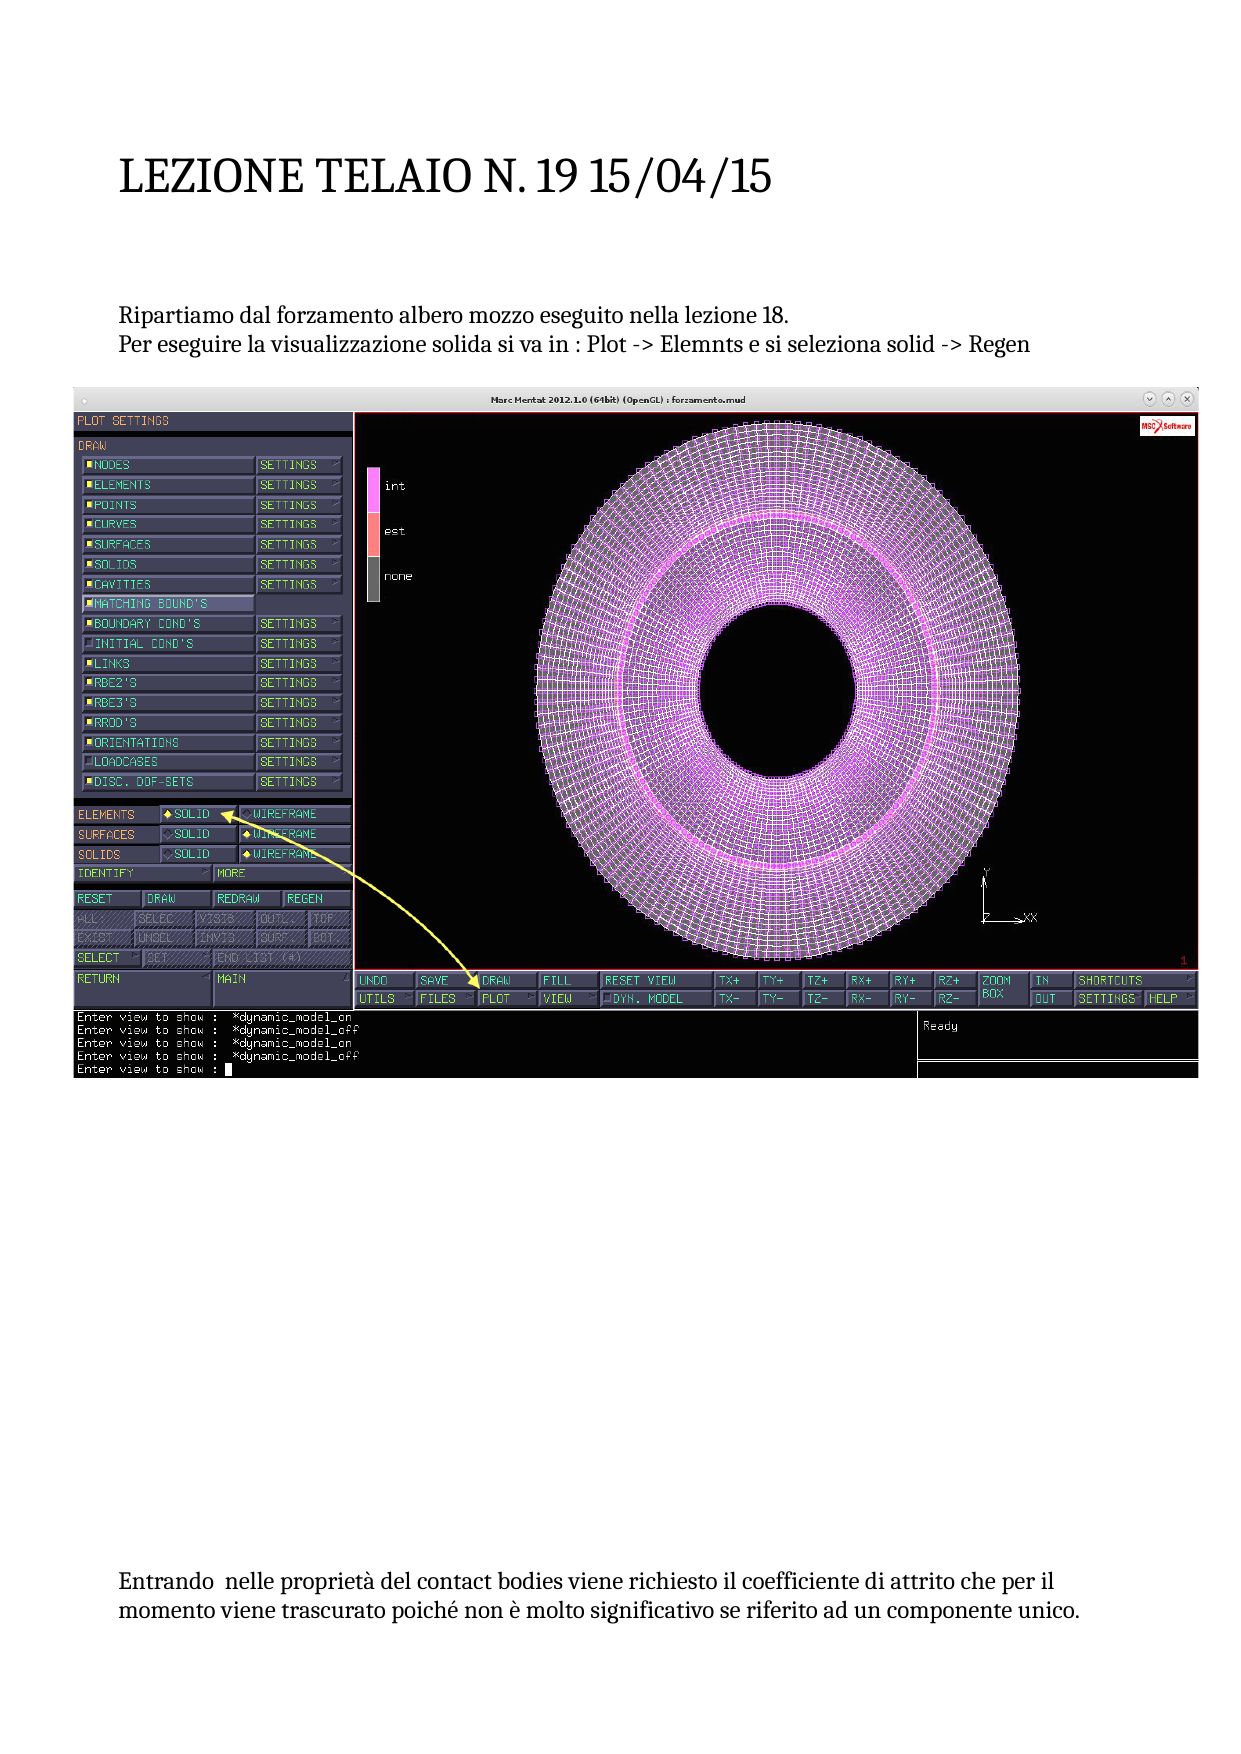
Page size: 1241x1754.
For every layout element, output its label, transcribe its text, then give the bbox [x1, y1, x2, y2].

text Per eseguire la visualizzazione solida si va in : Plot -> Elemnts e si seleziona solid -> Regen [118, 330, 1122, 358]
text Entrando nelle proprietà del contact bodies viene richiesto il coefficiente di attrito che per il momento viene trascurato poiché non è molto significativo se riferito ad un componente unico. [118, 1567, 1122, 1624]
picture [73, 387, 1199, 1078]
text Ripartiamo dal forzamento albero mozzo eseguito nella lezione 18. [118, 301, 1122, 330]
text LEZIONE TELAIO N. 19 15/04/15 [118, 148, 1122, 205]
